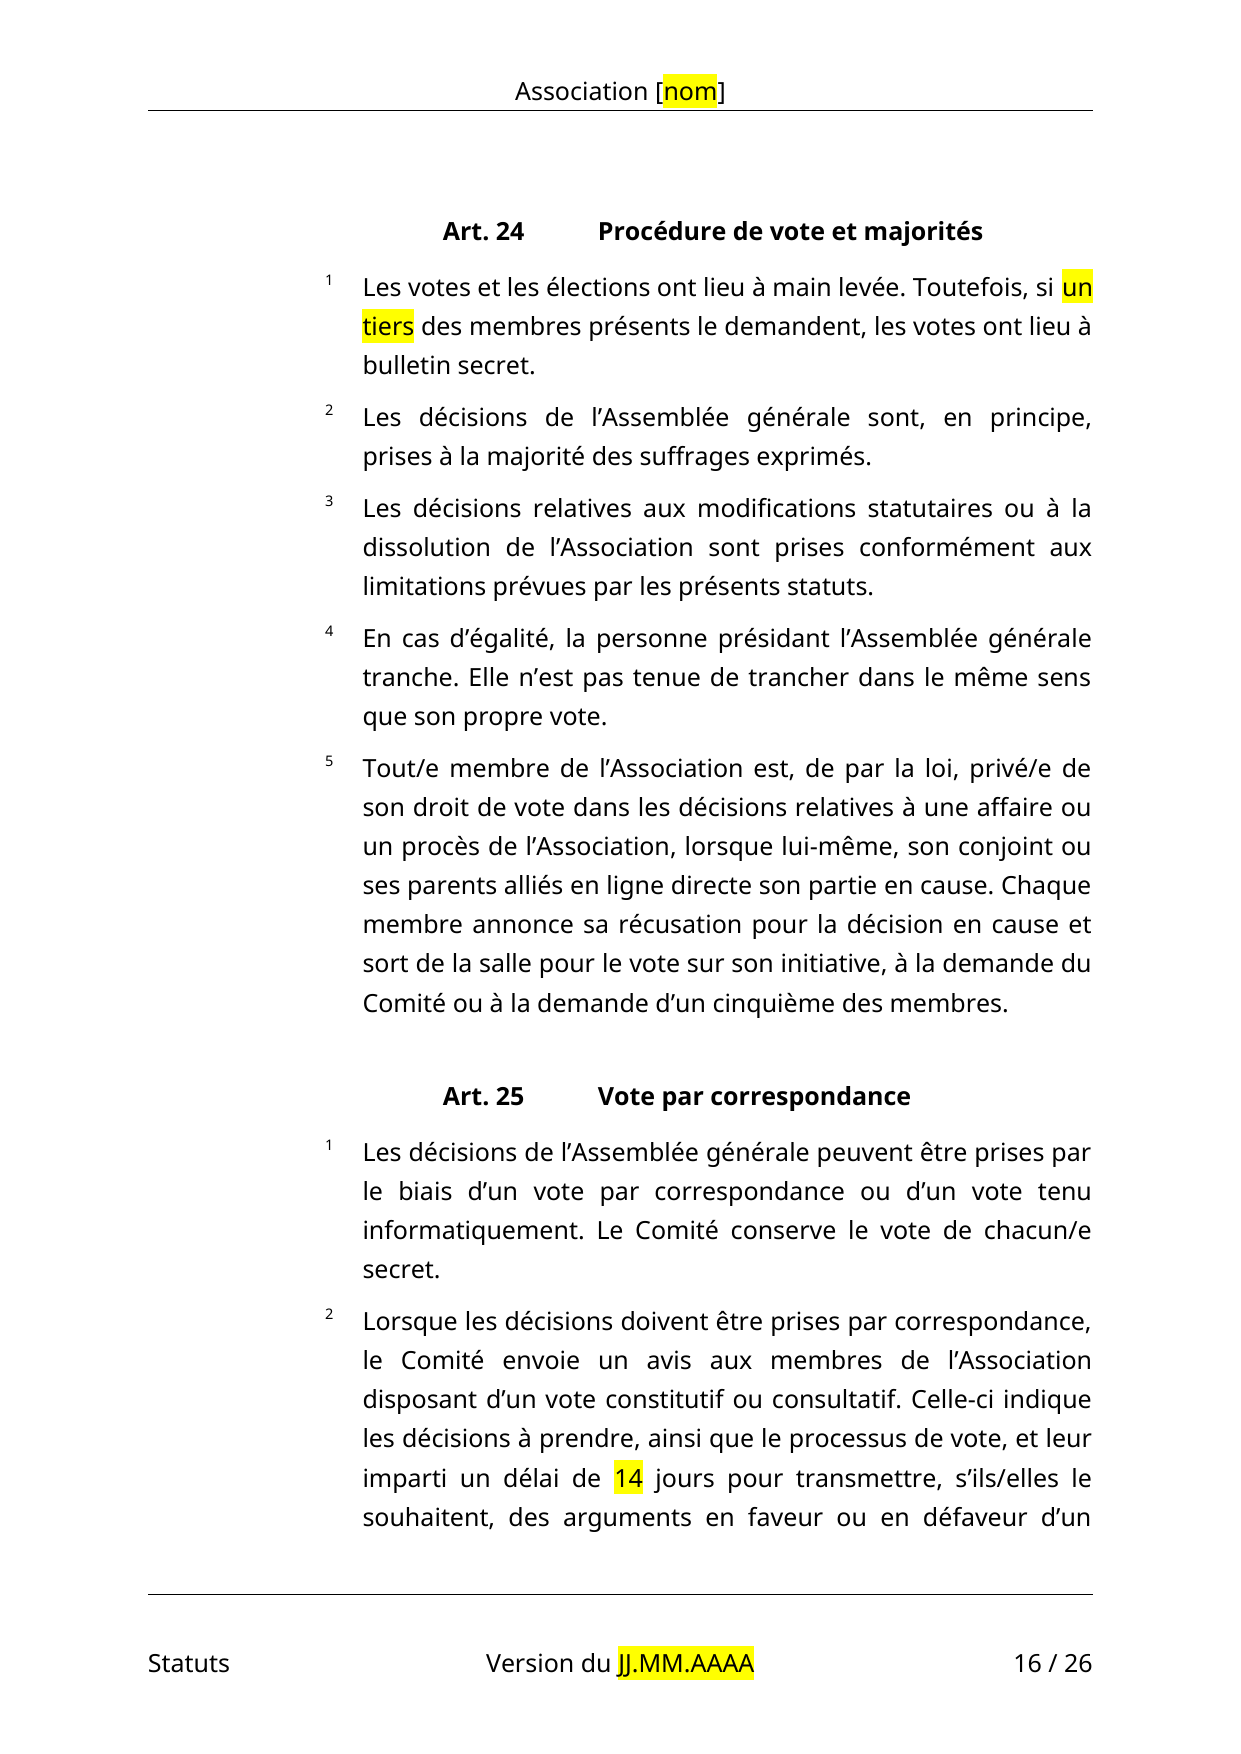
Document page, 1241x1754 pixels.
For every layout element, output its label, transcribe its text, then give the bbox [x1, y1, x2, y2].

list Les décisions relatives aux modifications statutaires ou à la dissolution de l’Association sont prises conformément aux limitations prévues par les présents statuts. [325, 490, 1093, 603]
list En cas d’égalité, la personne présidant l’Assemblée générale tranche. Elle n’est pas tenue de trancher dans le même sens que son propre vote. [325, 620, 1093, 733]
list Les décisions de l’Assemblée générale peuvent être prises par le biais d’un vote par correspondance ou d’un vote tenu informatiquement. Le Comité conserve le vote de chacun/e secret. [325, 1134, 1093, 1286]
list Les décisions de l’Assemblée générale sont, en principe, prises à la majorité des suffrages exprimés. [325, 399, 1093, 473]
subtitle Vote par correspondance [443, 1078, 1093, 1113]
subtitle Procédure de vote et majorités [443, 213, 1093, 248]
list Tout/e membre de l’Association est, de par la loi, privé/e de son droit de vote dans les décisions relatives à une affaire ou un procès de l’Association, lorsque lui-même, son conjoint ou ses parents alliés en ligne directe son partie en cause. Chaque membre annonce sa récusation pour la décision en cause et sort de la salle pour le vote sur son initiative, à la demande du Comité ou à la demande d’un cinquième des membres. [325, 750, 1093, 1019]
list Lorsque les décisions doivent être prises par correspondance, le Comité envoie un avis aux membres de l’Association disposant d’un vote constitutif ou consultatif. Celle-ci indique les décisions à prendre, ainsi que le processus de vote, et leur imparti un délai de 14 jours pour transmettre, s’ils/elles le souhaitent, des arguments en faveur ou en défaveur d’un [325, 1303, 1093, 1533]
list Les votes et les élections ont lieu à main levée. Toutefois, si un tiers des membres présents le demandent, les votes ont lieu à bulletin secret. [325, 269, 1093, 382]
